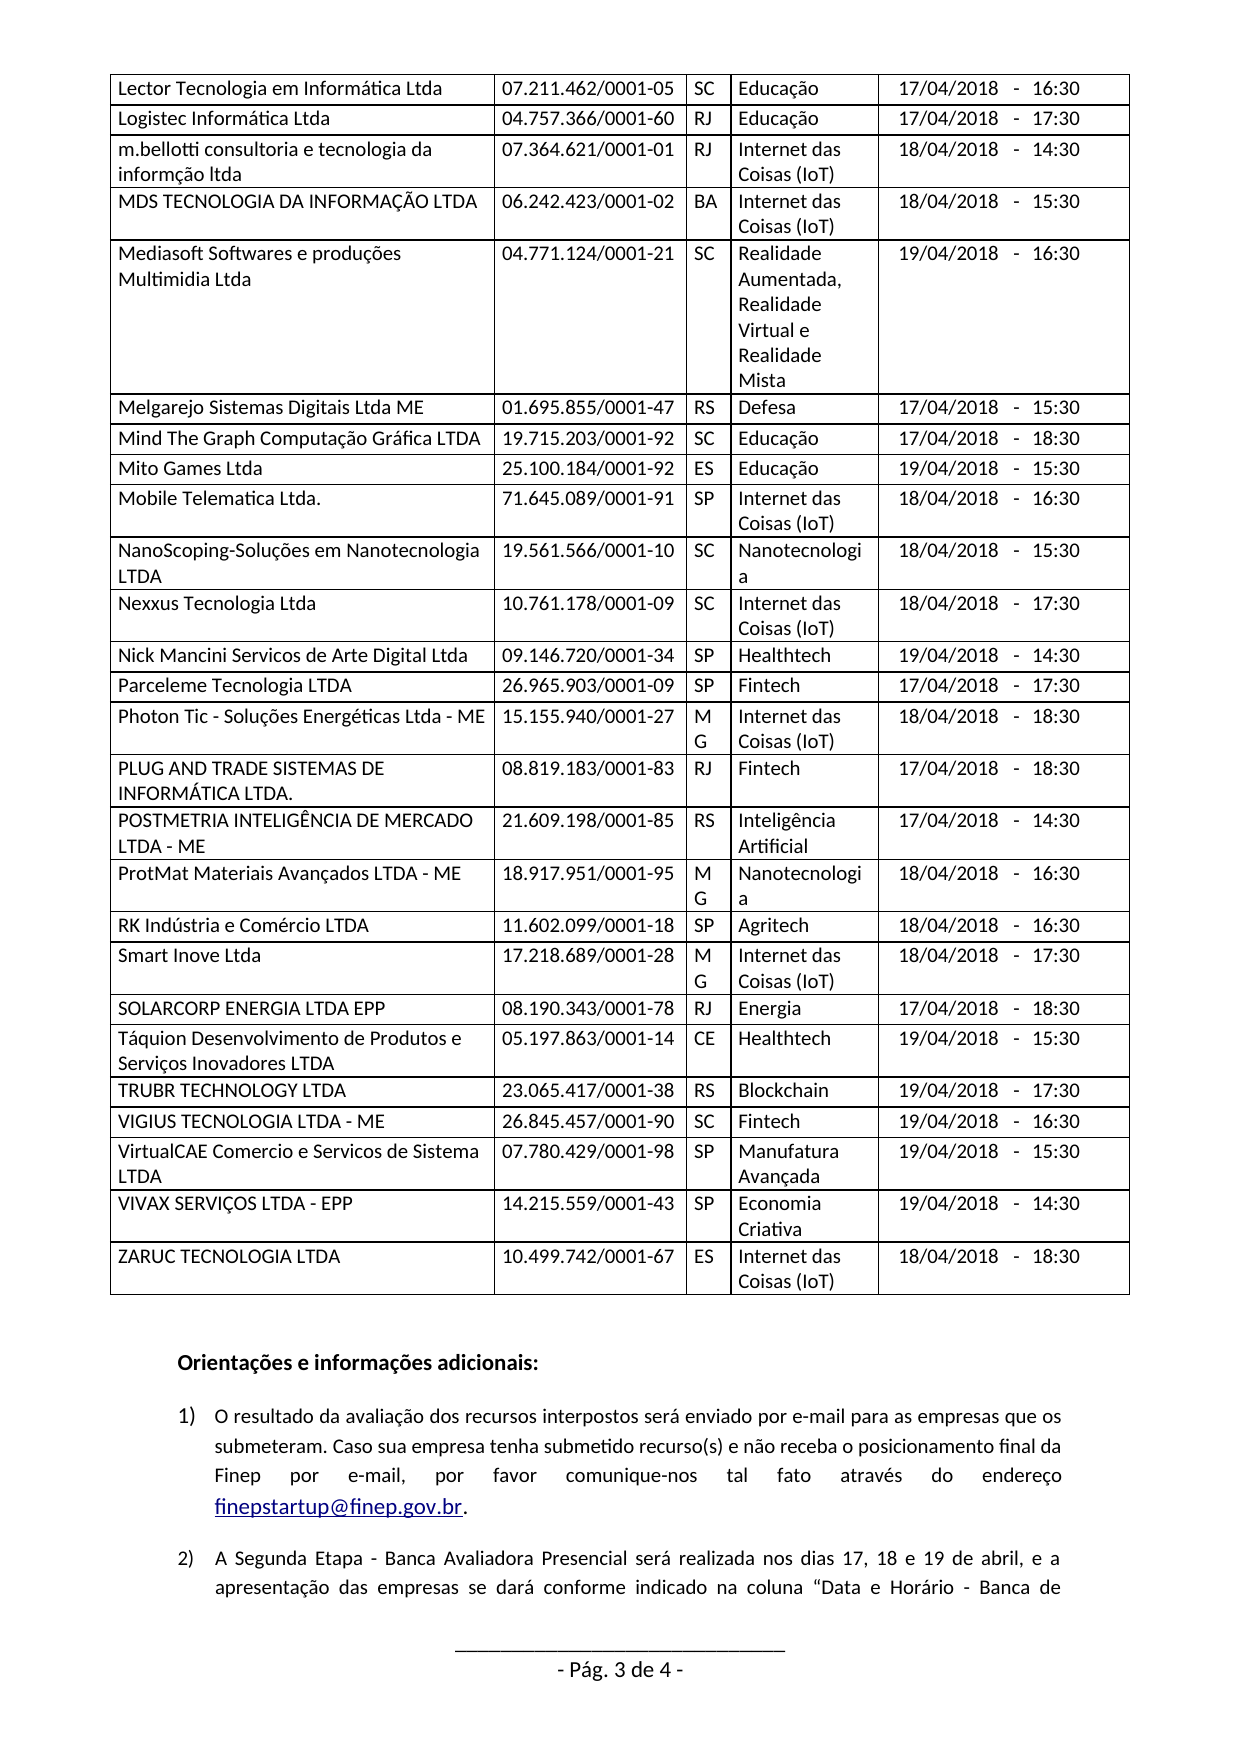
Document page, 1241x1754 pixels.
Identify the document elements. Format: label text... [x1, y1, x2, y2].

table_cell SP [687, 673, 730, 701]
table_cell - [1006, 136, 1024, 187]
table_cell Mobile Telematica Ltda. [111, 485, 494, 536]
table_cell Internet das Coisas (IoT) [732, 590, 878, 641]
table_cell 14:30 [1025, 808, 1129, 858]
table_cell 17:30 [1025, 1078, 1129, 1106]
table_cell RS [687, 808, 730, 858]
table_cell 19/04/2018 [879, 1025, 1006, 1076]
table_cell SOLARCORP ENERGIA LTDA EPP [111, 995, 494, 1024]
table_cell 18/04/2018 [879, 943, 1006, 993]
table_cell 15:30 [1025, 188, 1129, 239]
table_cell NanoScoping-Soluções em Nanotecnologia LTDA [111, 538, 494, 588]
table_cell m.bellotti consultoria e tecnologia da informção ltda [111, 136, 494, 187]
table_cell 17:30 [1025, 106, 1129, 134]
table_cell 15:30 [1025, 1138, 1129, 1189]
table_cell - [1006, 995, 1024, 1024]
table_cell Defesa [732, 395, 878, 423]
table_cell - [1006, 106, 1024, 134]
table_cell Educação [732, 455, 878, 484]
table_cell 08.190.343/0001-78 [495, 995, 686, 1024]
table_cell - [1006, 1078, 1024, 1106]
table_cell RJ [687, 136, 730, 187]
table_cell SC [687, 241, 730, 393]
table_cell RJ [687, 755, 730, 806]
table_cell RS [687, 1078, 730, 1106]
table_cell 17/04/2018 [879, 106, 1006, 134]
table_cell Internet das Coisas (IoT) [732, 703, 878, 754]
table_cell 26.845.457/0001-90 [495, 1108, 686, 1136]
table_cell 04.757.366/0001-60 [495, 106, 686, 134]
table_cell - [1006, 538, 1024, 588]
table_cell ES [687, 455, 730, 484]
table_cell 19/04/2018 [879, 1078, 1006, 1106]
table_cell - [1006, 808, 1024, 858]
table_cell SC [687, 425, 730, 453]
table_cell Fintech [732, 673, 878, 701]
table_cell 07.364.621/0001-01 [495, 136, 686, 187]
table_cell 23.065.417/0001-38 [495, 1078, 686, 1106]
table_cell - [1006, 673, 1024, 701]
table_cell SC [687, 1108, 730, 1136]
table_cell Inteligência Artificial [732, 808, 878, 858]
table_cell 11.602.099/0001-18 [495, 912, 686, 941]
table_cell 18:30 [1025, 755, 1129, 806]
table_cell - [1006, 755, 1024, 806]
table_cell CE [687, 1025, 730, 1076]
table_cell 71.645.089/0001-91 [495, 485, 686, 536]
table_cell 26.965.903/0001-09 [495, 673, 686, 701]
table_cell 17:30 [1025, 673, 1129, 701]
table_cell 25.100.184/0001-92 [495, 455, 686, 484]
table_cell Parceleme Tecnologia LTDA [111, 673, 494, 701]
table_cell 18/04/2018 [879, 703, 1006, 754]
table_cell Nanotecnologia [732, 860, 878, 911]
table_cell Educação [732, 425, 878, 453]
table_cell 18:30 [1025, 1243, 1129, 1294]
table_cell 18/04/2018 [879, 590, 1006, 641]
table_cell - [1006, 912, 1024, 941]
table_cell SC [687, 75, 730, 104]
table_cell ZARUC TECNOLOGIA LTDA [111, 1243, 494, 1294]
table_cell - [1006, 860, 1024, 911]
table_cell - [1006, 1108, 1024, 1136]
table_cell - [1006, 703, 1024, 754]
table_cell Realidade Aumentada, Realidade Virtual e Realidade Mista [732, 241, 878, 393]
table_cell MG [687, 860, 730, 911]
table_cell PLUG AND TRADE SISTEMAS DE INFORMÁTICA LTDA. [111, 755, 494, 806]
table_cell 01.695.855/0001-47 [495, 395, 686, 423]
table_cell 15.155.940/0001-27 [495, 703, 686, 754]
table_cell VIGIUS TECNOLOGIA LTDA - ME [111, 1108, 494, 1136]
table_cell Mind The Graph Computação Gráfica LTDA [111, 425, 494, 453]
table_cell 21.609.198/0001-85 [495, 808, 686, 858]
table_cell 18:30 [1025, 703, 1129, 754]
table_cell 17/04/2018 [879, 755, 1006, 806]
table_cell RK Indústria e Comércio LTDA [111, 912, 494, 941]
table_cell - [1006, 485, 1024, 536]
text Orientações e informações adicionais: [177, 1348, 1063, 1376]
table_cell 17.218.689/0001-28 [495, 943, 686, 993]
table_cell 18/04/2018 [879, 136, 1006, 187]
table_cell 15:30 [1025, 395, 1129, 423]
table_cell 14:30 [1025, 642, 1129, 671]
table_cell - [1006, 1138, 1024, 1189]
table_cell SP [687, 912, 730, 941]
table_cell 10.499.742/0001-67 [495, 1243, 686, 1294]
table_cell 04.771.124/0001-21 [495, 241, 686, 393]
table_cell SC [687, 590, 730, 641]
table_cell Healthtech [732, 1025, 878, 1076]
table_cell 19/04/2018 [879, 1138, 1006, 1189]
table_cell 09.146.720/0001-34 [495, 642, 686, 671]
table_cell Smart Inove Ltda [111, 943, 494, 993]
table_cell Energia [732, 995, 878, 1024]
table_cell 19.561.566/0001-10 [495, 538, 686, 588]
table_cell MG [687, 943, 730, 993]
table_cell Blockchain [732, 1078, 878, 1106]
table_cell Táquion Desenvolvimento de Produtos e Serviços Inovadores LTDA [111, 1025, 494, 1076]
table_cell 18/04/2018 [879, 1243, 1006, 1294]
table_cell - [1006, 241, 1024, 393]
table_cell 17/04/2018 [879, 808, 1006, 858]
table_cell 16:30 [1025, 485, 1129, 536]
table_cell RJ [687, 995, 730, 1024]
table_cell 08.819.183/0001-83 [495, 755, 686, 806]
table_cell Internet das Coisas (IoT) [732, 1243, 878, 1294]
table_cell Educação [732, 75, 878, 104]
table_cell Nanotecnologia [732, 538, 878, 588]
table_cell Lector Tecnologia em Informática Ltda [111, 75, 494, 104]
table_cell 16:30 [1025, 912, 1129, 941]
table_cell 14:30 [1025, 1191, 1129, 1241]
table_cell POSTMETRIA INTELIGÊNCIA DE MERCADO LTDA - ME [111, 808, 494, 858]
table_cell RJ [687, 106, 730, 134]
table_cell 15:30 [1025, 1025, 1129, 1076]
list A Segunda Etapa - Banca Avaliadora Presencial será realizada nos dias 17, 18 e 19 de abril, e a apresentação das empresas se dará conforme indicado na coluna “Data e Horário - Banca de [177, 1545, 1063, 1599]
table_cell 18/04/2018 [879, 538, 1006, 588]
table_cell 15:30 [1025, 455, 1129, 484]
table_cell Mediasoft Softwares e produções Multimidia Ltda [111, 241, 494, 393]
table_cell Healthtech [732, 642, 878, 671]
table_cell Agritech [732, 912, 878, 941]
table_cell Fintech [732, 755, 878, 806]
table_cell RS [687, 395, 730, 423]
table_cell SC [687, 538, 730, 588]
table_cell 16:30 [1025, 241, 1129, 393]
table_cell ProtMat Materiais Avançados LTDA - ME [111, 860, 494, 911]
table_cell - [1006, 642, 1024, 671]
table_cell 19/04/2018 [879, 1191, 1006, 1241]
table_cell Fintech [732, 1108, 878, 1136]
table_cell 19/04/2018 [879, 1108, 1006, 1136]
table_cell 17:30 [1025, 590, 1129, 641]
table_cell 16:30 [1025, 860, 1129, 911]
table_cell - [1006, 943, 1024, 993]
table_cell TRUBR TECHNOLOGY LTDA [111, 1078, 494, 1106]
table_cell 19/04/2018 [879, 642, 1006, 671]
table_cell 18:30 [1025, 995, 1129, 1024]
table_cell ES [687, 1243, 730, 1294]
table_cell 14.215.559/0001-43 [495, 1191, 686, 1241]
table_cell 16:30 [1025, 75, 1129, 104]
table_cell - [1006, 590, 1024, 641]
table_cell - [1006, 455, 1024, 484]
table_cell - [1006, 395, 1024, 423]
table_cell SP [687, 642, 730, 671]
table_cell VIVAX SERVIÇOS LTDA - EPP [111, 1191, 494, 1241]
table_cell 14:30 [1025, 136, 1129, 187]
table_cell Internet das Coisas (IoT) [732, 136, 878, 187]
table_cell - [1006, 1025, 1024, 1076]
table_cell Mito Games Ltda [111, 455, 494, 484]
table_cell Manufatura Avançada [732, 1138, 878, 1189]
table_cell 19/04/2018 [879, 455, 1006, 484]
table_cell 18/04/2018 [879, 912, 1006, 941]
table_cell BA [687, 188, 730, 239]
table_cell 17/04/2018 [879, 425, 1006, 453]
table_cell 17/04/2018 [879, 395, 1006, 423]
table_cell - [1006, 425, 1024, 453]
table_cell 05.197.863/0001-14 [495, 1025, 686, 1076]
table_cell Nick Mancini Servicos de Arte Digital Ltda [111, 642, 494, 671]
table_cell Educação [732, 106, 878, 134]
table_cell 10.761.178/0001-09 [495, 590, 686, 641]
table_cell Melgarejo Sistemas Digitais Ltda ME [111, 395, 494, 423]
table_cell - [1006, 188, 1024, 239]
table_cell Photon Tic - Soluções Energéticas Ltda - ME [111, 703, 494, 754]
table_cell SP [687, 1138, 730, 1189]
table_cell 16:30 [1025, 1108, 1129, 1136]
table_cell MG [687, 703, 730, 754]
table_cell Economia Criativa [732, 1191, 878, 1241]
table_cell SP [687, 485, 730, 536]
table_cell Nexxus Tecnologia Ltda [111, 590, 494, 641]
table_cell 19.715.203/0001-92 [495, 425, 686, 453]
table_cell VirtualCAE Comercio e Servicos de Sistema LTDA [111, 1138, 494, 1189]
table_cell MDS TECNOLOGIA DA INFORMAÇÃO LTDA [111, 188, 494, 239]
table_cell 15:30 [1025, 538, 1129, 588]
table_cell 18/04/2018 [879, 188, 1006, 239]
table_cell 17:30 [1025, 943, 1129, 993]
table_cell - [1006, 1191, 1024, 1241]
table_cell 18.917.951/0001-95 [495, 860, 686, 911]
table_cell Internet das Coisas (IoT) [732, 943, 878, 993]
table_cell 17/04/2018 [879, 995, 1006, 1024]
table_cell 07.211.462/0001-05 [495, 75, 686, 104]
table_cell Logistec Informática Ltda [111, 106, 494, 134]
table_cell 18/04/2018 [879, 860, 1006, 911]
table_cell SP [687, 1191, 730, 1241]
table_cell - [1006, 75, 1024, 104]
table_cell - [1006, 1243, 1024, 1294]
table_cell 06.242.423/0001-02 [495, 188, 686, 239]
table_cell 18:30 [1025, 425, 1129, 453]
table_cell Internet das Coisas (IoT) [732, 188, 878, 239]
table_cell 07.780.429/0001-98 [495, 1138, 686, 1189]
table_cell Internet das Coisas (IoT) [732, 485, 878, 536]
list O resultado da avaliação dos recursos interpostos será enviado por e-mail para as empresas que os submeteram. Caso sua empresa tenha submetido recurso(s) e não receba o posicionamento final da Finep por e-mail, por favor comunique-nos tal fato através do endereço finepstartup@finep.gov.br. [177, 1401, 1063, 1520]
table_cell 18/04/2018 [879, 485, 1006, 536]
table_cell 17/04/2018 [879, 75, 1006, 104]
table_cell 19/04/2018 [879, 241, 1006, 393]
table_cell 17/04/2018 [879, 673, 1006, 701]
